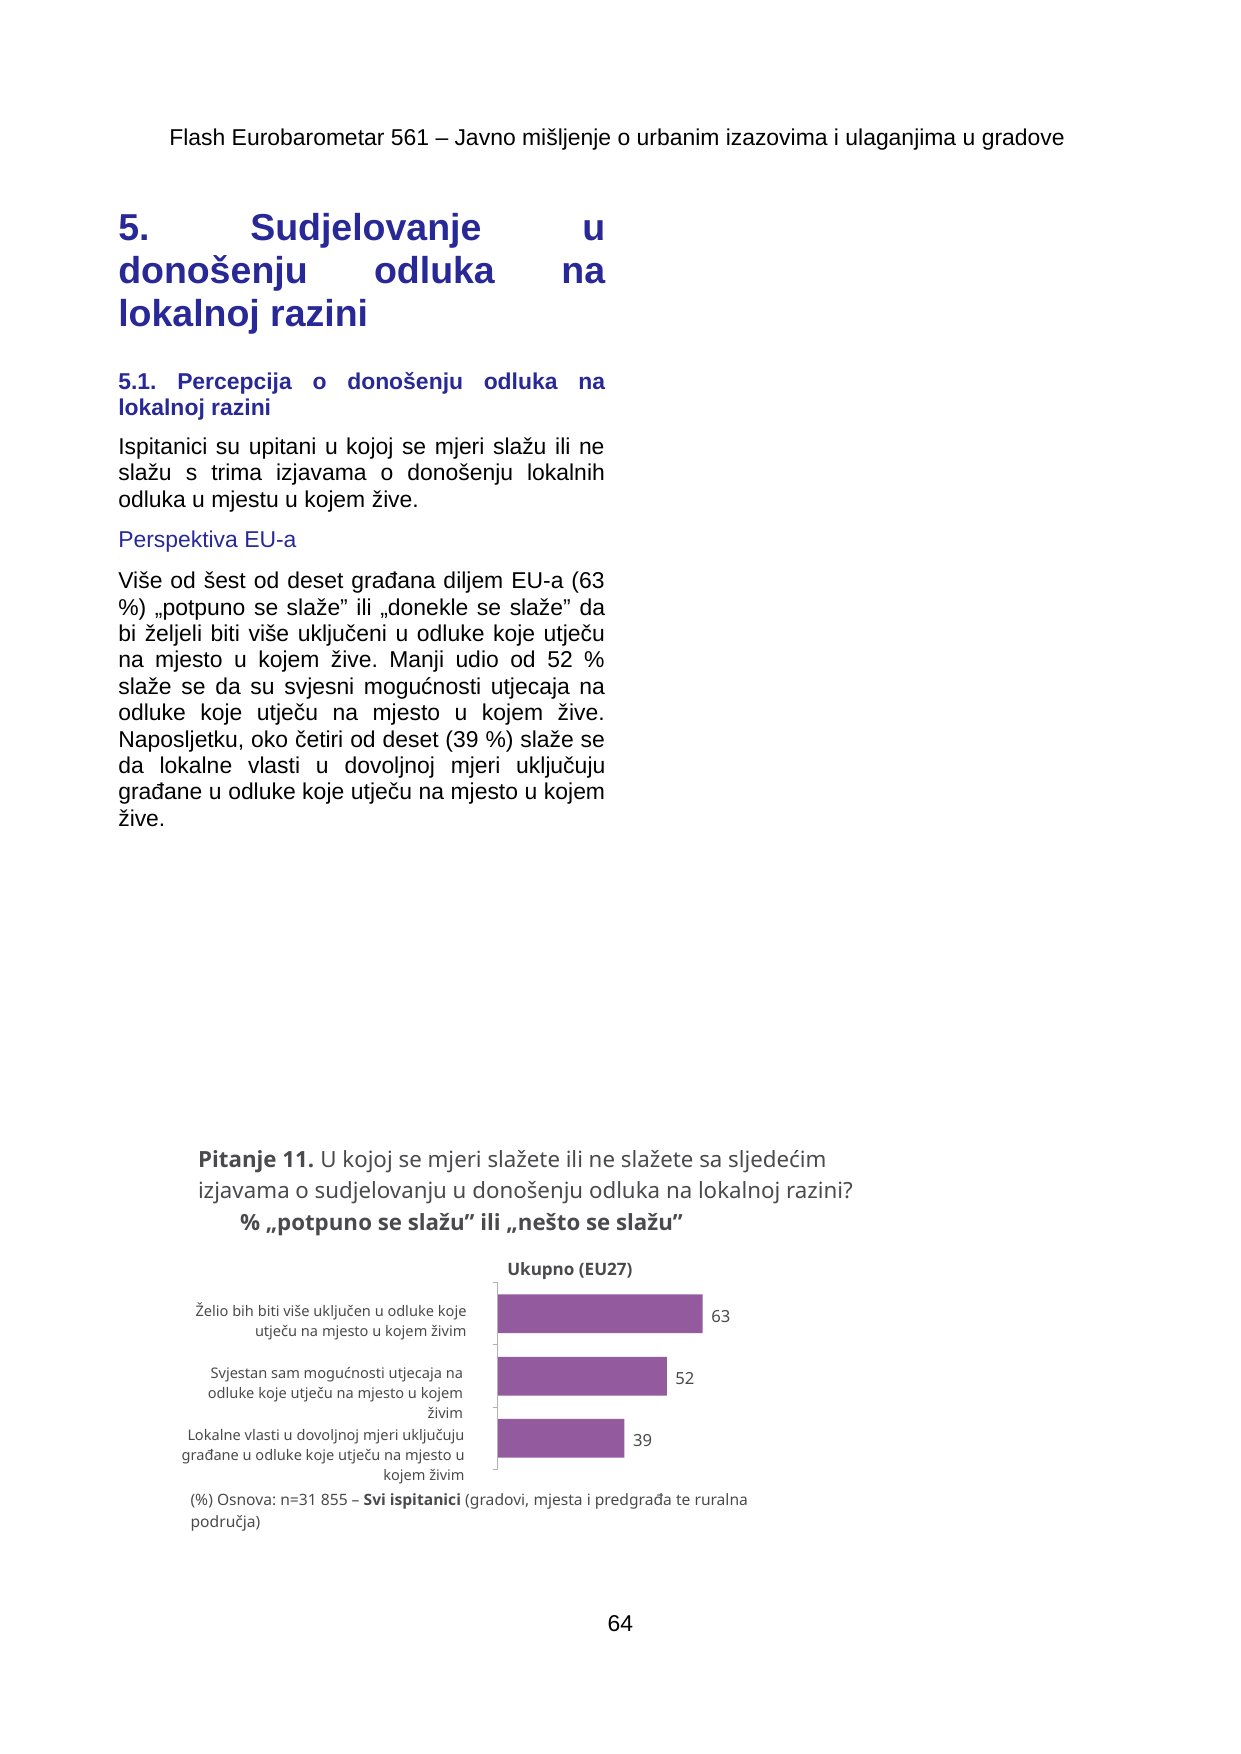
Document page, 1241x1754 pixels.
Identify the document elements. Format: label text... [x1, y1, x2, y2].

subtitle 5.1. Percepcija o donošenju odluka na lokalnoj razini [118, 368, 605, 420]
text Perspektiva EU-a [118, 526, 605, 553]
text Više od šest od deset građana diljem EU-a (63 %) „potpuno se slaže” ili „donekle se slaže” da bi željeli biti više uključeni u odluke koje utječu na mjesto u kojem žive. Manji udio od 52 % slaže se da su svjesni mogućnosti utjecaja na odluke koje utječu na mjesto u kojem žive. Naposljetku, oko četiri od deset (39 %) slaže se da lokalne vlasti u dovoljnoj mjeri uključuju građane u odluke koje utječu na mjesto u kojem žive. [118, 567, 605, 831]
text Ispitanici su upitani u kojoj se mjeri slažu ili ne slažu s trima izjavama o donošenju lokalnih odluka u mjestu u kojem žive. [118, 433, 605, 512]
subtitle 5. Sudjelovanje u donošenju odluka na lokalnoj razini [118, 205, 605, 334]
